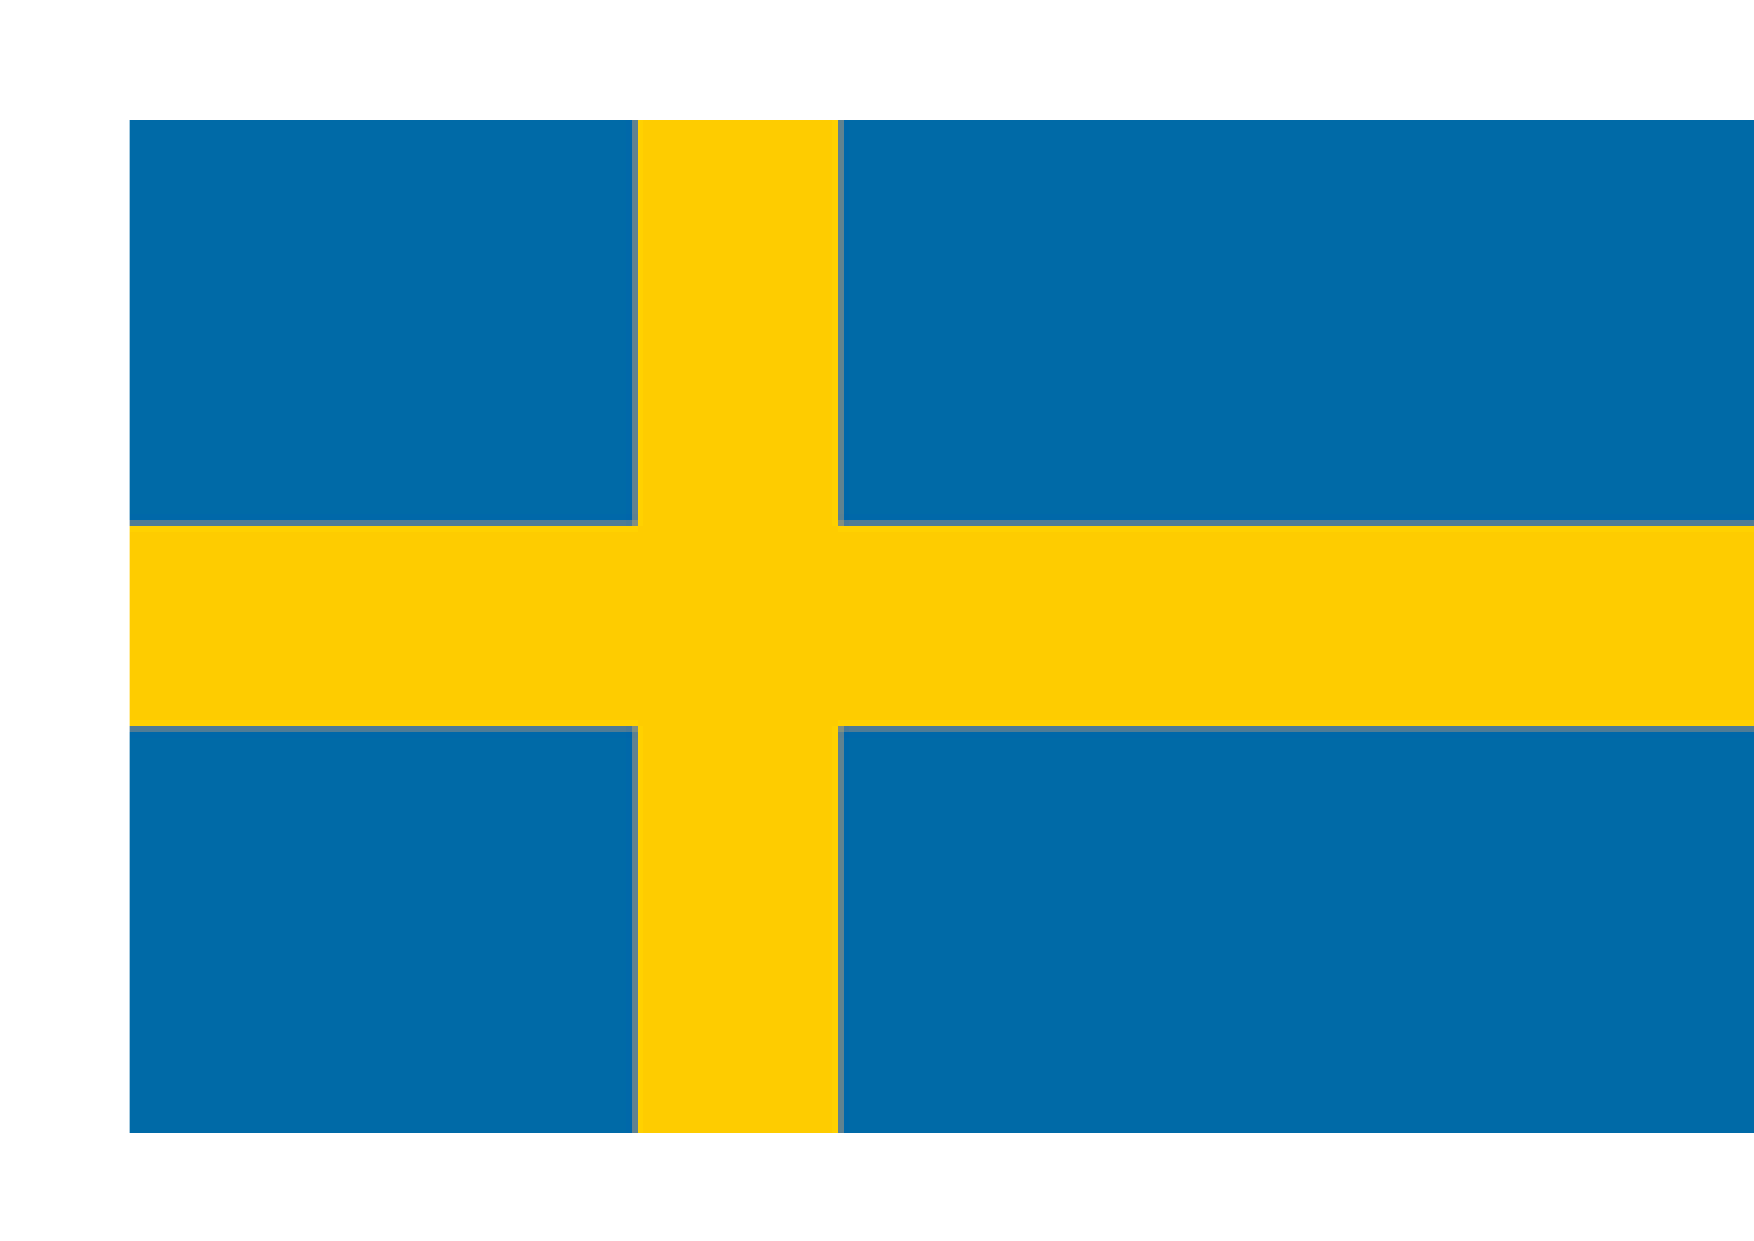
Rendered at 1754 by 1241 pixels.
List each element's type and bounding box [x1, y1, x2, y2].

picture [129, 120, 1754, 1133]
